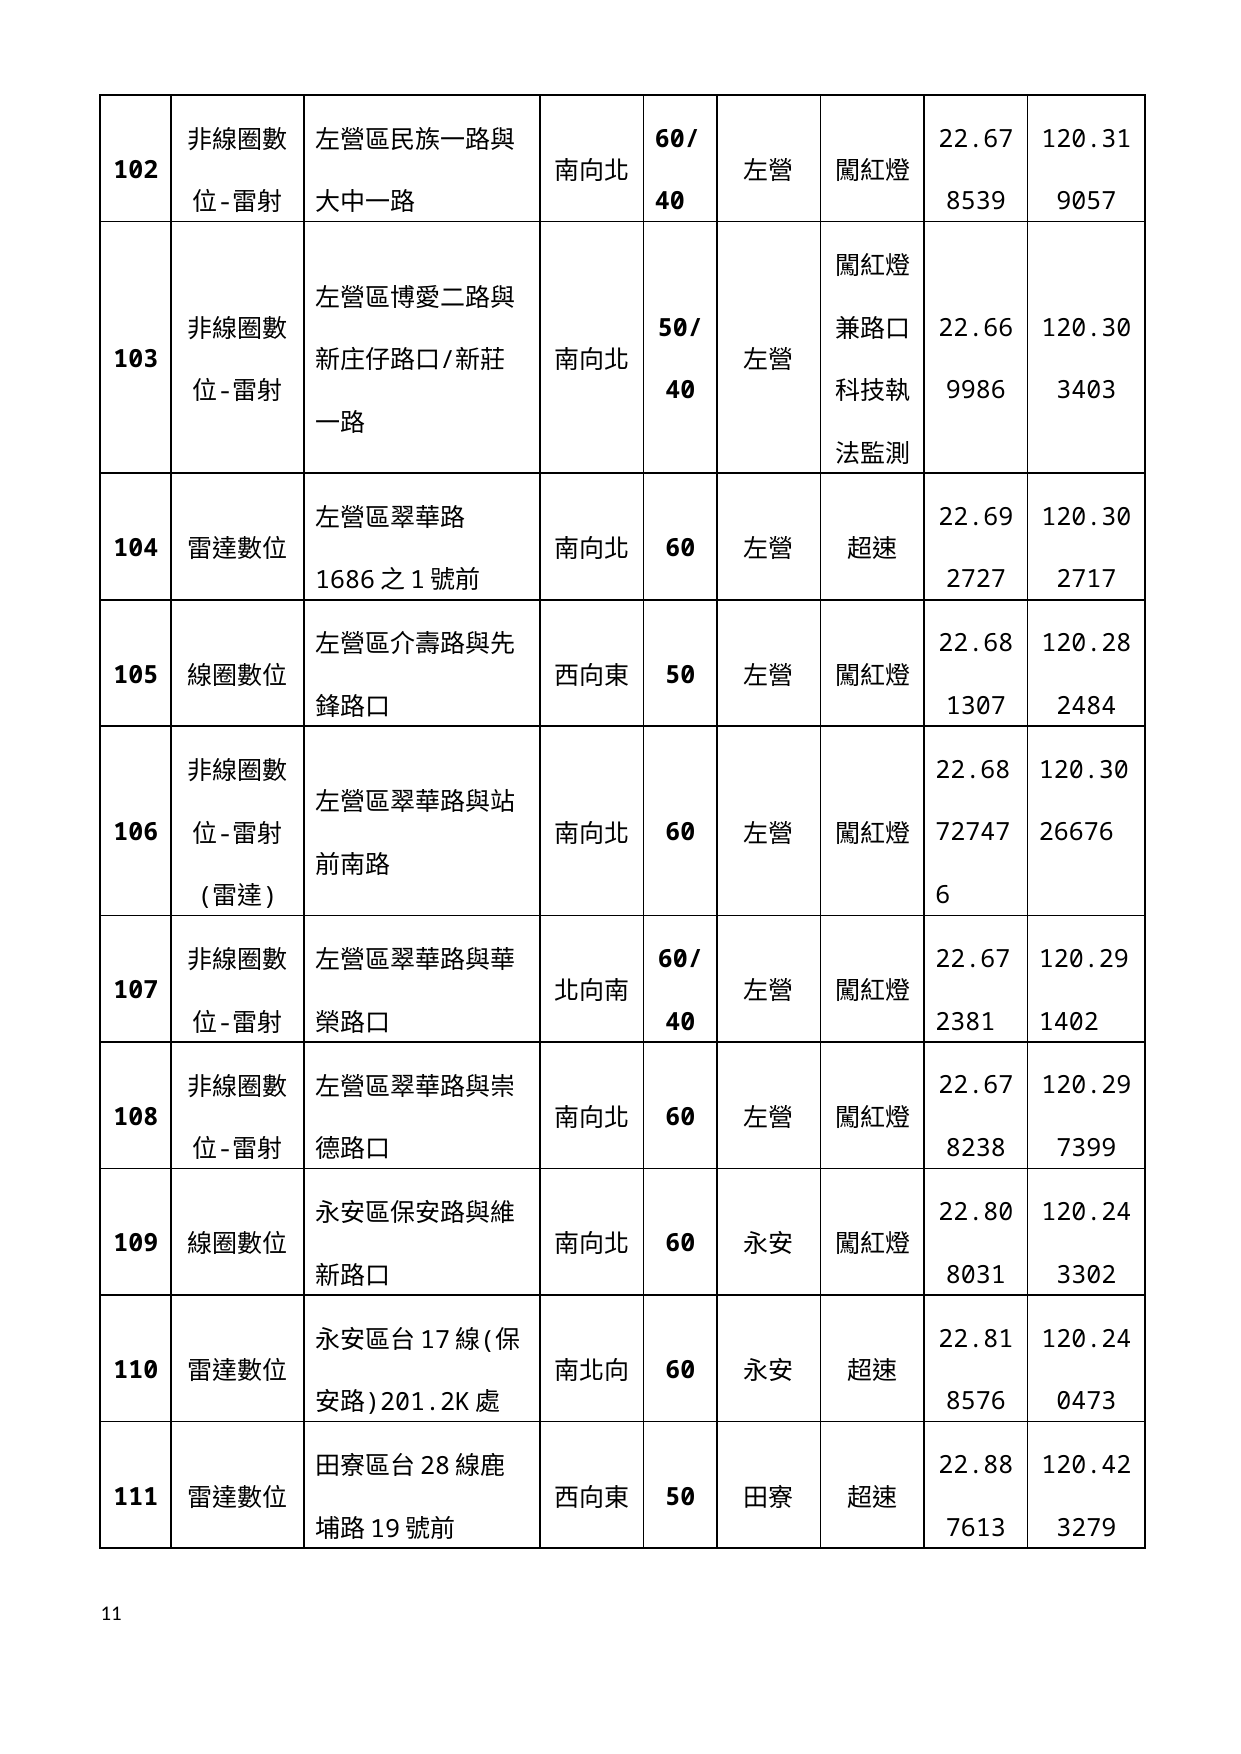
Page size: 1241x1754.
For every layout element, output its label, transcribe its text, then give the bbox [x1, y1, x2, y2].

table_cell 左營 [718, 96, 820, 221]
table_cell 田寮區台28線鹿埔路19號前 [305, 1422, 539, 1547]
table_cell 120.302717 [1028, 474, 1144, 599]
table_cell 22.887613 [925, 1422, 1027, 1547]
table_cell 雷達數位 [172, 474, 303, 599]
table_cell 120.297399 [1028, 1043, 1144, 1168]
table_cell 60/40 [644, 96, 716, 221]
table_cell 左營 [718, 474, 820, 599]
table_cell 線圈數位 [172, 601, 303, 725]
table_cell 南向北 [541, 1043, 643, 1168]
table_cell 闖紅燈兼路口科技執法監測 [821, 222, 923, 472]
table_cell 120.243302 [1028, 1169, 1144, 1294]
table_cell 南向北 [541, 222, 643, 472]
table_cell 102 [101, 96, 170, 221]
table_cell 闖紅燈 [821, 601, 923, 725]
table_cell 非線圈數位-雷射 [172, 96, 303, 221]
table_cell 110 [101, 1296, 170, 1421]
table_cell 22.818576 [925, 1296, 1027, 1421]
table_cell 南向北 [541, 727, 643, 914]
table_cell 22.672381 [925, 916, 1027, 1041]
table_cell 永安區台17線(保安路)201.2K處 [305, 1296, 539, 1421]
table_cell 北向南 [541, 916, 643, 1041]
table_cell 106 [101, 727, 170, 914]
table_cell 南向北 [541, 474, 643, 599]
table_cell 左營區翠華路與崇德路口 [305, 1043, 539, 1168]
table_cell 永安 [718, 1169, 820, 1294]
table_cell 左營 [718, 1043, 820, 1168]
table_cell 闖紅燈 [821, 727, 923, 914]
table_cell 22.678238 [925, 1043, 1027, 1168]
table_cell 闖紅燈 [821, 1043, 923, 1168]
table_cell 22.68727476 [925, 727, 1027, 914]
table_cell 西向東 [541, 601, 643, 725]
table_cell 60 [644, 727, 716, 914]
table_cell 60 [644, 1169, 716, 1294]
table_cell 50 [644, 601, 716, 725]
table_cell 120.303403 [1028, 222, 1144, 472]
table_cell 60 [644, 1043, 716, 1168]
table_cell 南向北 [541, 1169, 643, 1294]
table_cell 120.319057 [1028, 96, 1144, 221]
table_cell 50 [644, 1422, 716, 1547]
table_cell 左營區介壽路與先鋒路口 [305, 601, 539, 725]
table_cell 120.291402 [1028, 916, 1144, 1041]
table_cell 111 [101, 1422, 170, 1547]
table_cell 南向北 [541, 96, 643, 221]
table_cell 超速 [821, 474, 923, 599]
table_cell 左營 [718, 222, 820, 472]
table_cell 22.678539 [925, 96, 1027, 221]
table_cell 非線圈數位-雷射 [172, 916, 303, 1041]
table_cell 闖紅燈 [821, 916, 923, 1041]
table_cell 左營區翠華路與華榮路口 [305, 916, 539, 1041]
table_cell 107 [101, 916, 170, 1041]
table_cell 120.423279 [1028, 1422, 1144, 1547]
table_cell 超速 [821, 1422, 923, 1547]
table_cell 非線圈數位-雷射 [172, 1043, 303, 1168]
table_cell 120.282484 [1028, 601, 1144, 725]
table_cell 22.692727 [925, 474, 1027, 599]
table_cell 永安 [718, 1296, 820, 1421]
table_cell 103 [101, 222, 170, 472]
table_cell 非線圈數位-雷射 [172, 222, 303, 472]
table_cell 22.681307 [925, 601, 1027, 725]
table_cell 108 [101, 1043, 170, 1168]
table_cell 60 [644, 474, 716, 599]
table_cell 雷達數位 [172, 1296, 303, 1421]
table_cell 左營 [718, 601, 820, 725]
table_cell 50/40 [644, 222, 716, 472]
table_cell 非線圈數位-雷射(雷達) [172, 727, 303, 914]
table_cell 闖紅燈 [821, 1169, 923, 1294]
table_cell 左營 [718, 727, 820, 914]
table_cell 22.669986 [925, 222, 1027, 472]
table_cell 109 [101, 1169, 170, 1294]
table_cell 雷達數位 [172, 1422, 303, 1547]
table_cell 永安區保安路與維新路口 [305, 1169, 539, 1294]
table_cell 60 [644, 1296, 716, 1421]
table_cell 南北向 [541, 1296, 643, 1421]
table_cell 左營區翠華路與站前南路 [305, 727, 539, 914]
table_cell 西向東 [541, 1422, 643, 1547]
table_cell 左營區博愛二路與新庄仔路口/新莊一路 [305, 222, 539, 472]
table_cell 104 [101, 474, 170, 599]
table_cell 120.240473 [1028, 1296, 1144, 1421]
table_cell 120.3026676 [1028, 727, 1144, 914]
table_cell 60/40 [644, 916, 716, 1041]
table_cell 超速 [821, 1296, 923, 1421]
table_cell 105 [101, 601, 170, 725]
table_cell 闖紅燈 [821, 96, 923, 221]
table_cell 田寮 [718, 1422, 820, 1547]
table_cell 左營區翠華路1686之1號前 [305, 474, 539, 599]
table_cell 22.808031 [925, 1169, 1027, 1294]
table_cell 左營 [718, 916, 820, 1041]
table_cell 左營區民族一路與大中一路 [305, 96, 539, 221]
table_cell 線圈數位 [172, 1169, 303, 1294]
